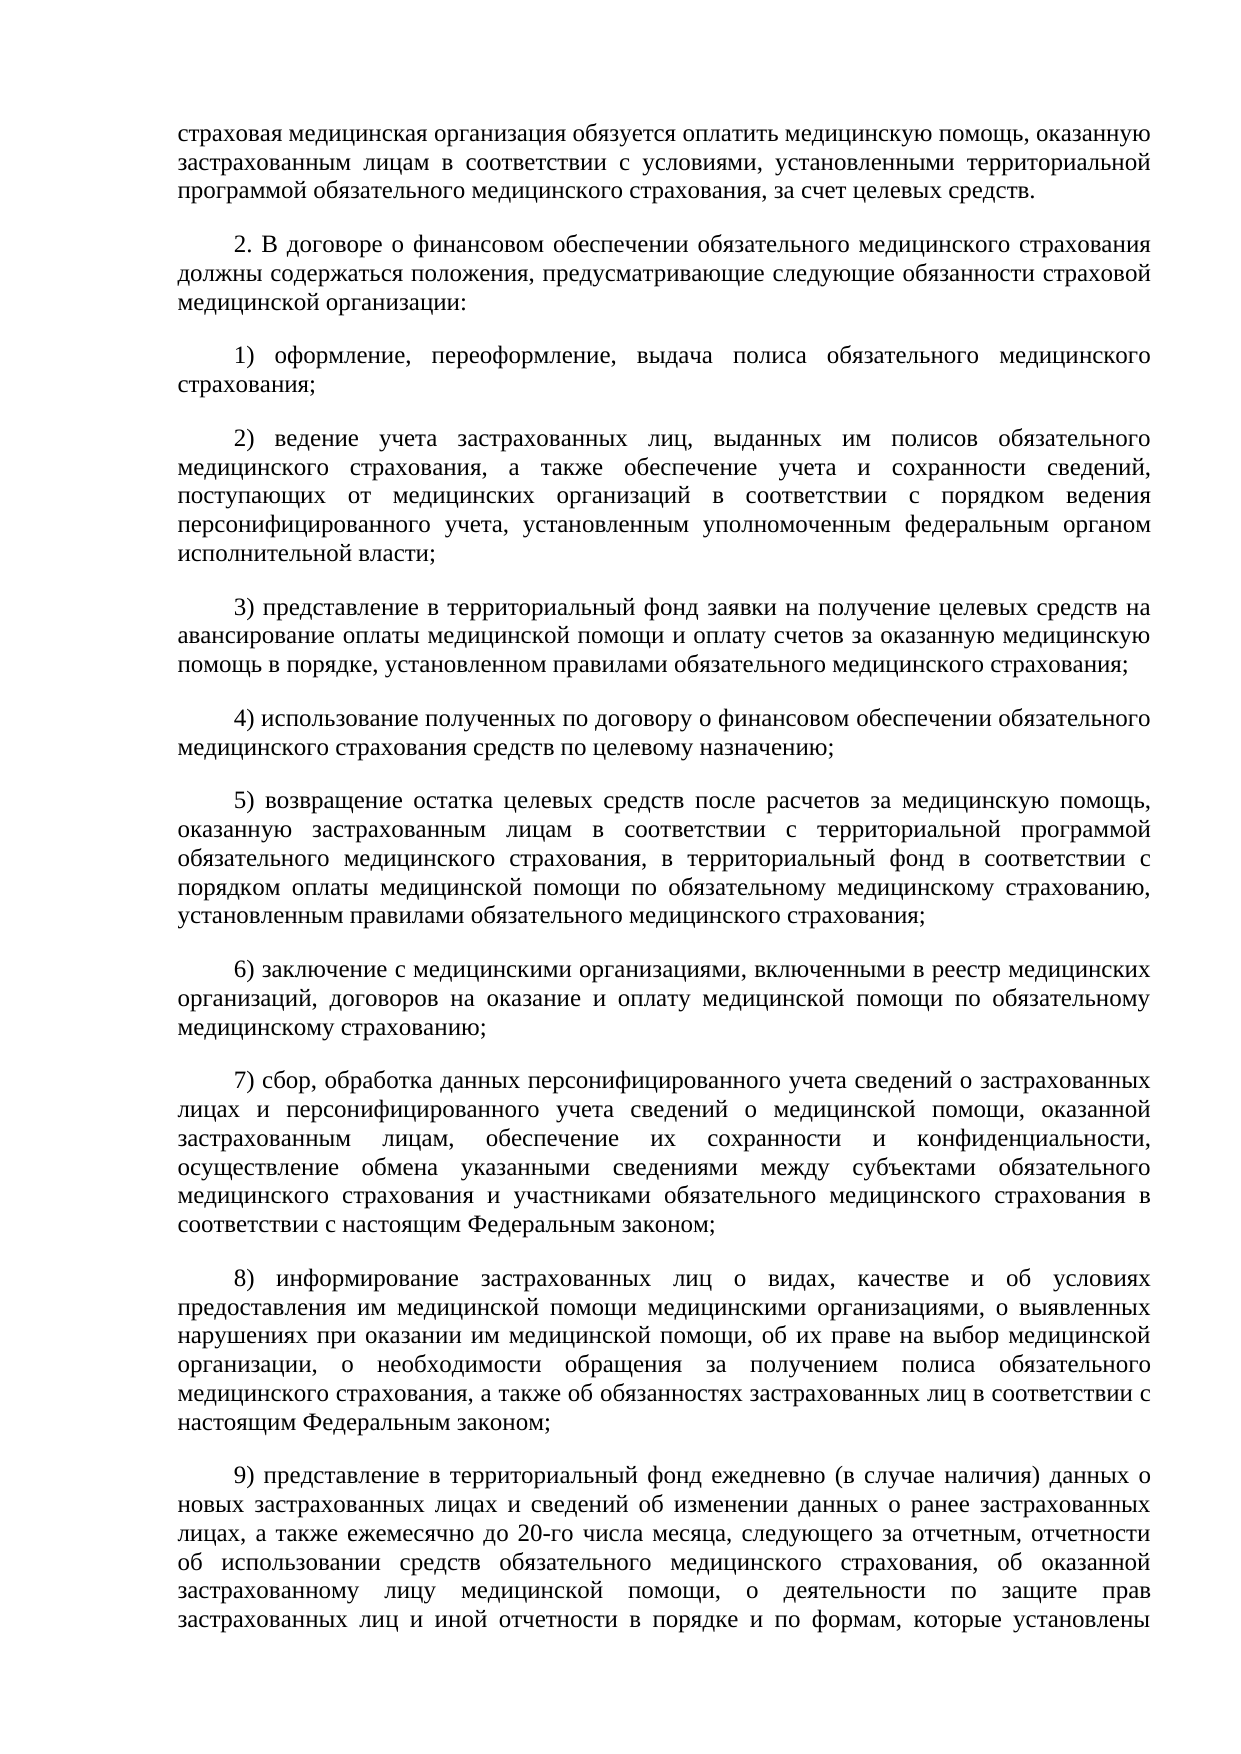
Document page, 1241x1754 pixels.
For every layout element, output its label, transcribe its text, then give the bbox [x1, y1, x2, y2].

text 9) представление в территориальный фонд ежедневно (в случае наличия) данных о новых застрахованных лицах и сведений об изменении данных о ранее застрахованных лицах, а также ежемесячно до 20-го числа месяца, следующего за отчетным, отчетности об использовании средств обязательного медицинского страхования, об оказанной застрахованному лицу медицинской помощи, о деятельности по защите прав застрахованных лиц и иной отчетности в порядке и по формам, которые установлены [177, 1461, 1152, 1633]
text 7) сбор, обработка данных персонифицированного учета сведений о застрахованных лицах и персонифицированного учета сведений о медицинской помощи, оказанной застрахованным лицам, обеспечение их сохранности и конфиденциальности, осуществление обмена указанными сведениями между субъектами обязательного медицинского страхования и участниками обязательного медицинского страхования в соответствии с настоящим Федеральным законом; [177, 1066, 1152, 1238]
text 8) информирование застрахованных лиц о видах, качестве и об условиях предоставления им медицинской помощи медицинскими организациями, о выявленных нарушениях при оказании им медицинской помощи, об их праве на выбор медицинской организации, о необходимости обращения за получением полиса обязательного медицинского страхования, а также об обязанностях застрахованных лиц в соответствии с настоящим Федеральным законом; [177, 1263, 1152, 1436]
text 5) возвращение остатка целевых средств после расчетов за медицинскую помощь, оказанную застрахованным лицам в соответствии с территориальной программой обязательного медицинского страхования, в территориальный фонд в соответствии с порядком оплаты медицинской помощи по обязательному медицинскому страхованию, установленным правилами обязательного медицинского страхования; [177, 786, 1152, 929]
text 2) ведение учета застрахованных лиц, выданных им полисов обязательного медицинского страхования, а также обеспечение учета и сохранности сведений, поступающих от медицинских организаций в соответствии с порядком ведения персонифицированного учета, установленным уполномоченным федеральным органом исполнительной власти; [177, 423, 1152, 567]
text 3) представление в территориальный фонд заявки на получение целевых средств на авансирование оплаты медицинской помощи и оплату счетов за оказанную медицинскую помощь в порядке, установленном правилами обязательного медицинского страхования; [177, 592, 1152, 678]
text 6) заключение с медицинскими организациями, включенными в реестр медицинских организаций, договоров на оказание и оплату медицинской помощи по обязательному медицинскому страхованию; [177, 954, 1152, 1041]
text 4) использование полученных по договору о финансовом обеспечении обязательного медицинского страхования средств по целевому назначению; [177, 703, 1152, 761]
text 1) оформление, переоформление, выдача полиса обязательного медицинского страхования; [177, 341, 1152, 398]
text 2. В договоре о финансовом обеспечении обязательного медицинского страхования должны содержаться положения, предусматривающие следующие обязанности страховой медицинской организации: [177, 229, 1152, 316]
text страховая медицинская организация обязуется оплатить медицинскую помощь, оказанную застрахованным лицам в соответствии с условиями, установленными территориальной программой обязательного медицинского страхования, за счет целевых средств. [177, 118, 1152, 204]
